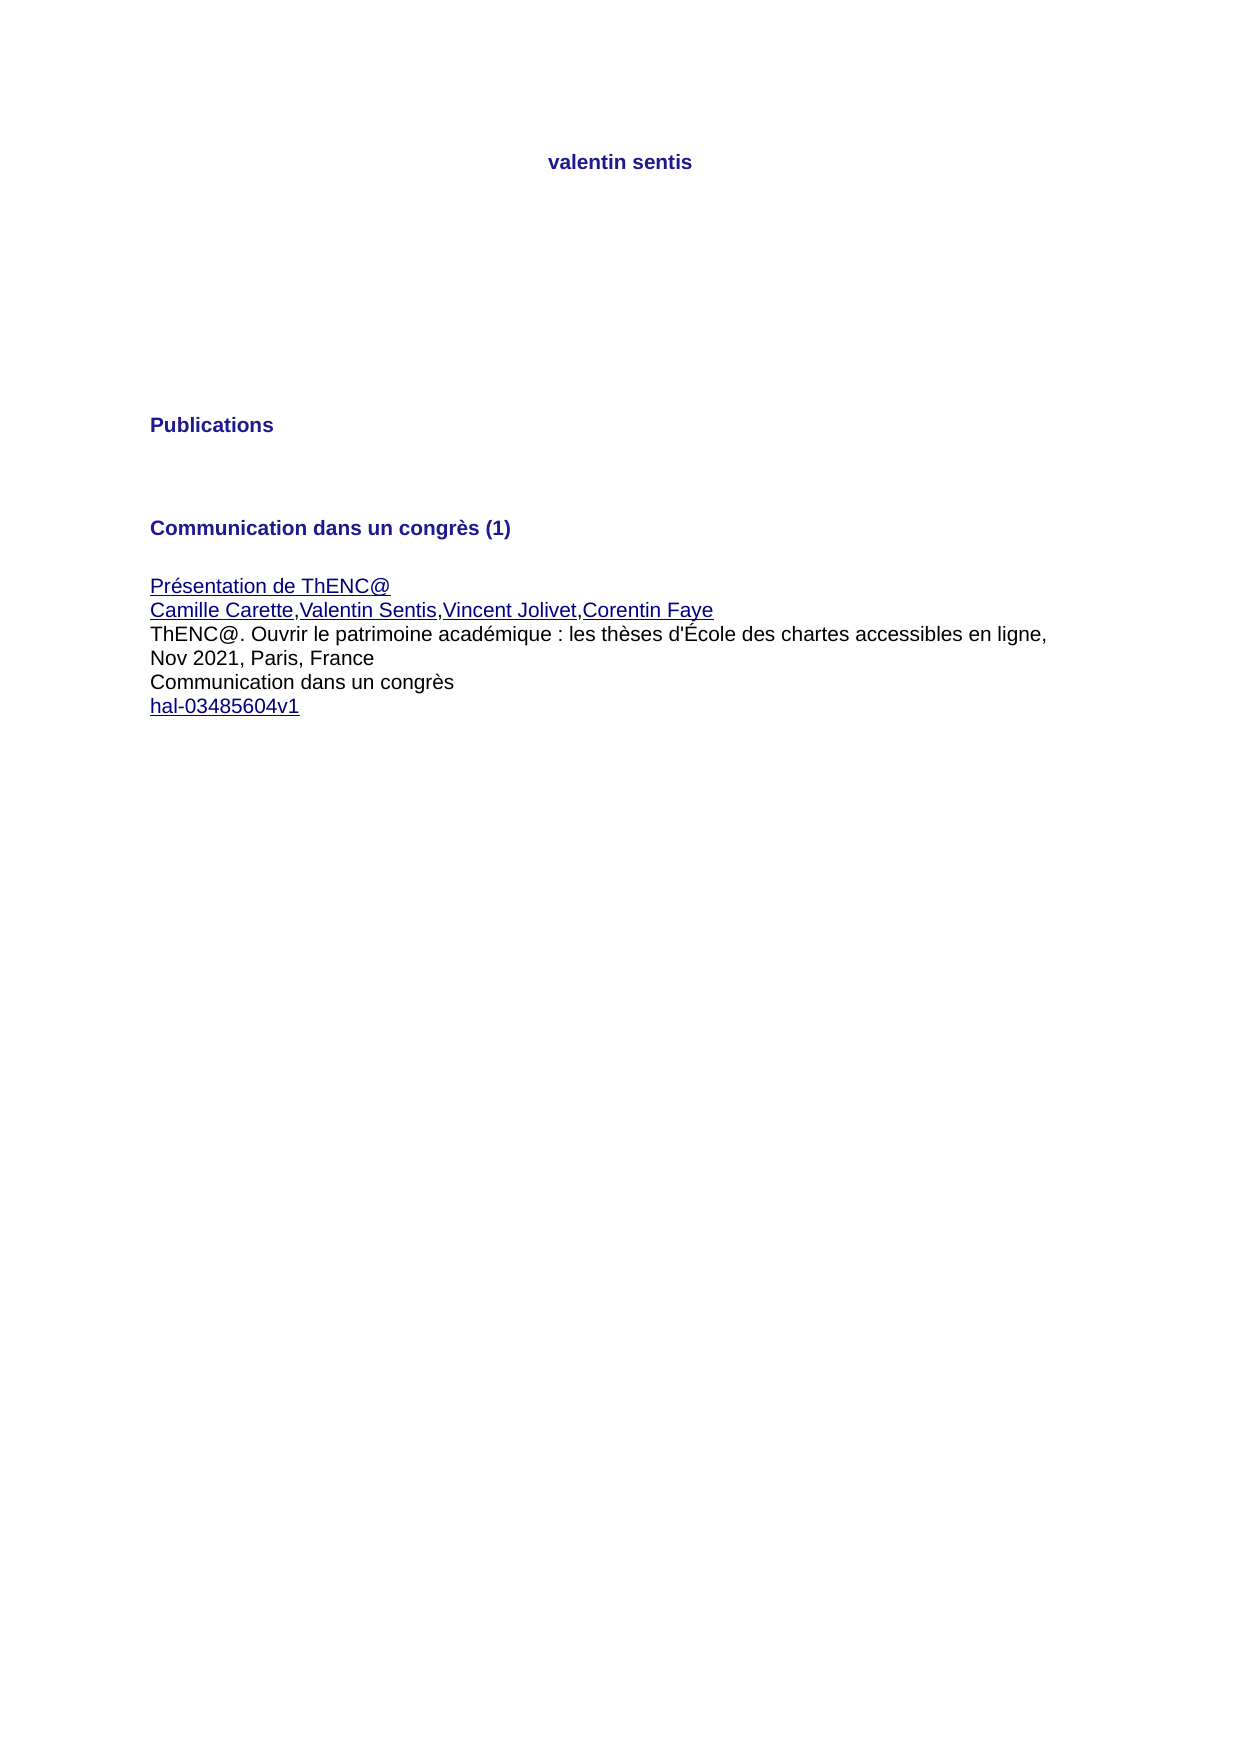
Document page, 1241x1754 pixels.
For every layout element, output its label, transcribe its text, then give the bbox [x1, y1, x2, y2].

subtitle Publications [150, 412, 1090, 436]
table_header Présentation de ThENC@ Camille Carette,Valentin Sentis,Vincent Jolivet,Corentin Faye ThENC@. Ouvrir le patrimoine académique : les thèses d'École des chartes accessibles en ligne, Nov 2021, Paris, France Communication dans un congrès hal-03485604v1 [150, 574, 1090, 718]
subtitle Communication dans un congrès (1) [150, 516, 1090, 539]
subtitle valentin sentis [150, 150, 1090, 174]
